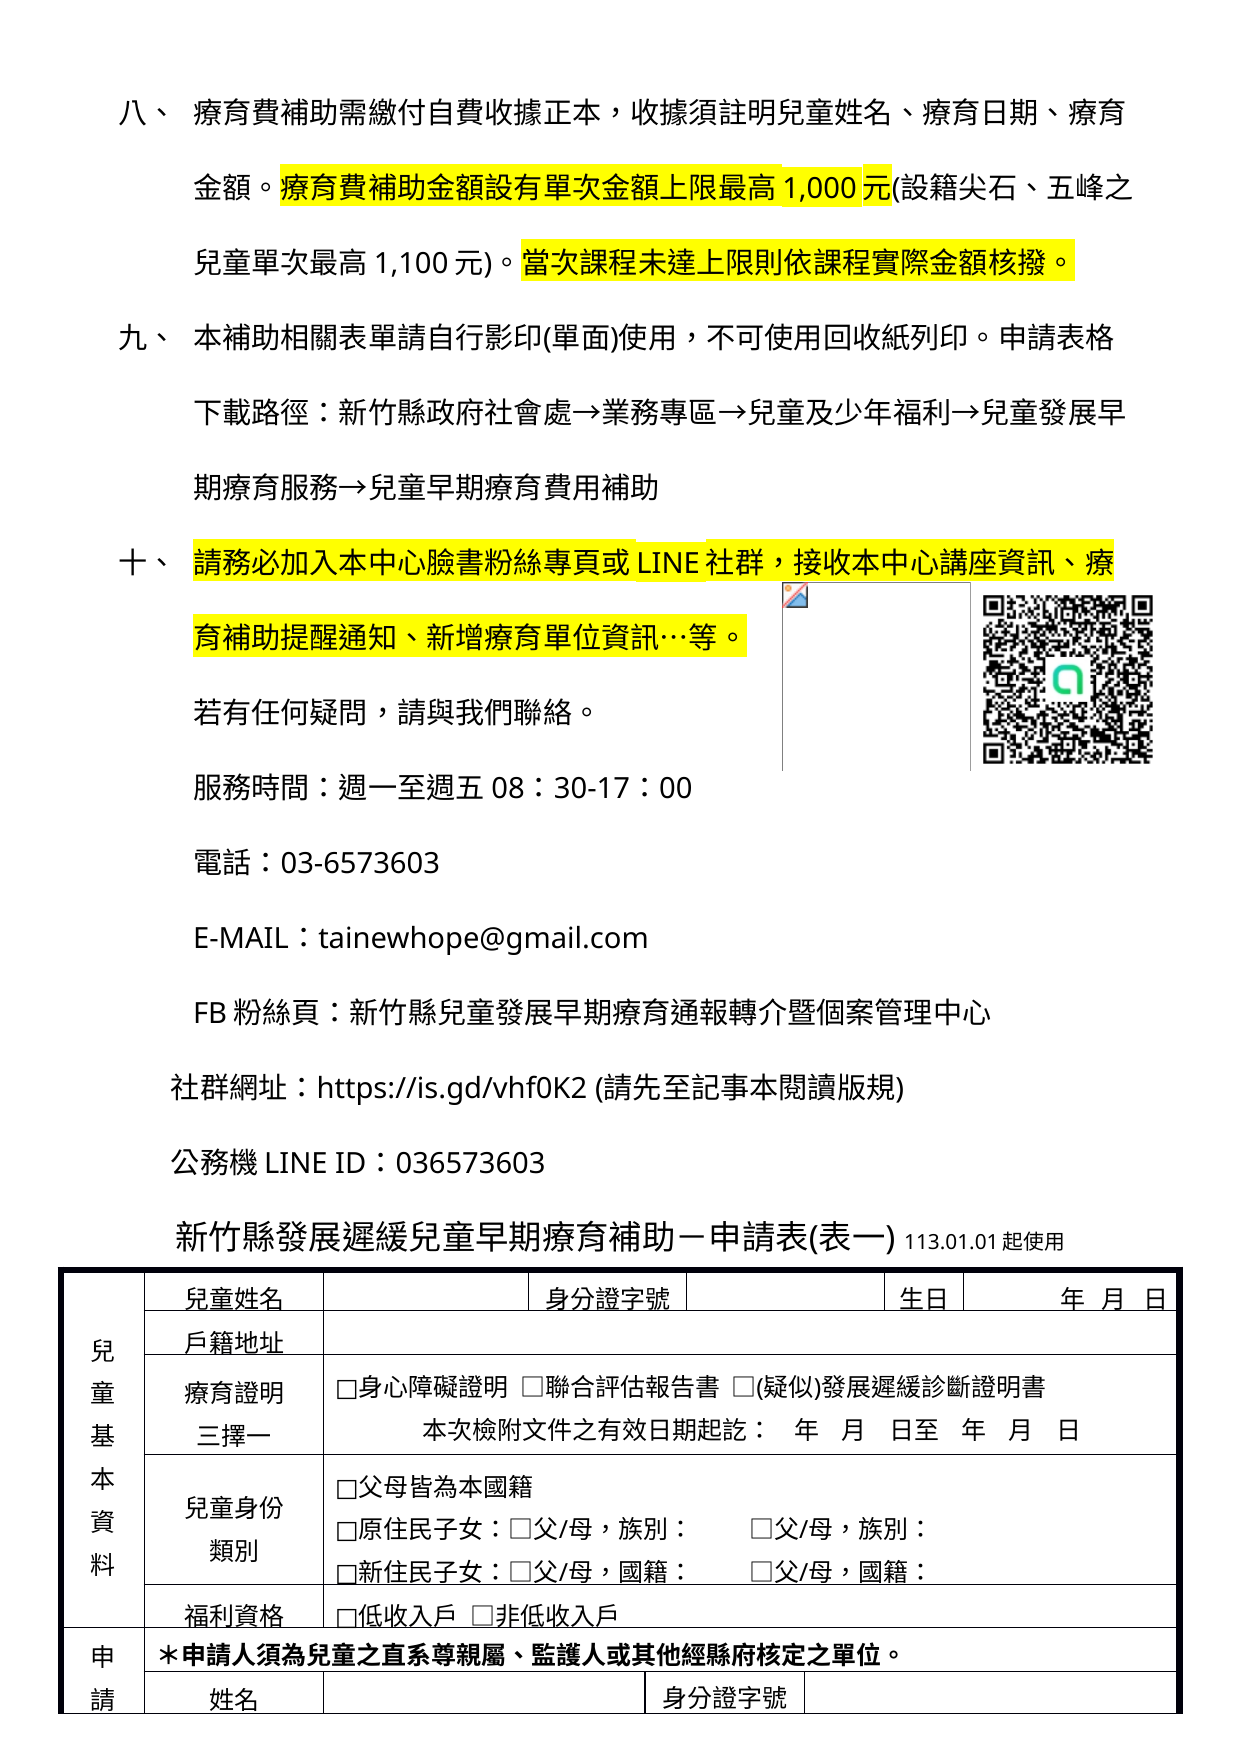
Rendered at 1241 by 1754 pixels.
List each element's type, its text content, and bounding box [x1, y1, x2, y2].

list 請務必加入本中心臉書粉絲專頁或LINE社群，接收本中心講座資訊、療育補助提醒通知、新增療育單位資訊…等。 [118, 517, 1137, 667]
table_cell 兒童身份 類別 [145, 1455, 323, 1583]
table_cell □低收入戶 □非低收入戶 [324, 1585, 1176, 1627]
table_cell 戶籍地址 [145, 1311, 323, 1354]
text 社群網址：https://is.gd/vhf0K2 (請先至記事本閱讀版規) [148, 1042, 1137, 1117]
table_cell □父母皆為本國籍 □原住民子女：□父/母，族別： □父/母，族別： □新住民子女：□父/母，國籍： □父/母，國籍： [324, 1455, 1176, 1583]
table_cell 姓名 [145, 1672, 323, 1713]
table_header [687, 1273, 884, 1310]
list 電話：03-6573603 [193, 817, 1137, 892]
text 新竹縣發展遲緩兒童早期療育補助－申請表(表一) 113.01.01起使用 [148, 1192, 1092, 1267]
list 若有任何疑問，請與我們聯絡。 [193, 667, 782, 742]
list FB粉絲頁：新竹縣兒童發展早期療育通報轉介暨個案管理中心 [193, 967, 1137, 1042]
table_cell 身分證字號 [646, 1672, 804, 1713]
table_cell [805, 1672, 1176, 1713]
text 公務機LINE ID：036573603 [148, 1117, 1137, 1192]
list [783, 667, 970, 742]
table_cell □身心障礙證明 □聯合評估報告書 □(疑似)發展遲緩診斷證明書 本次檢附文件之有效日期起訖： 年 月 日至 年 月 日 [324, 1355, 1176, 1454]
table_header 生日 [885, 1273, 963, 1310]
list 本補助相關表單請自行影印(單面)使用，不可使用回收紙列印。申請表格下載路徑：新竹縣政府社會處→業務專區→兒童及少年福利→兒童發展早期療育服務→兒童早期療育費用補助 [118, 292, 1137, 517]
list 服務時間：週一至週五 08：30-17：00 [193, 742, 1137, 817]
table_cell 福利資格 [145, 1585, 323, 1627]
table_header [324, 1273, 528, 1310]
picture [972, 584, 1164, 775]
table_cell [324, 1311, 1176, 1354]
table_cell ＊申請人須為兒童之直系尊親屬、監護人或其他經縣府核定之單位。 [145, 1628, 1176, 1671]
list E-MAIL：tainewhope@gmail.com [193, 892, 1137, 967]
table_header 年 月 日 [964, 1273, 1176, 1310]
table_cell 療育證明 三擇一 [145, 1355, 323, 1454]
table_cell [324, 1672, 644, 1713]
table_cell 申 請 人 資 料 [64, 1628, 144, 1713]
list 療育費補助需繳付自費收據正本，收據須註明兒童姓名、療育日期、療育金額。療育費補助金額設有單次金額上限最高1,000元(設籍尖石、五峰之兒童單次最高1,100元)。當次課程未達上限則依課程實際金額核撥。 [118, 67, 1137, 292]
table_header 身分證字號 [529, 1273, 686, 1310]
table_header 兒童姓名 [145, 1273, 323, 1310]
table_header 兒 童 基 本 資 料 [64, 1273, 144, 1627]
